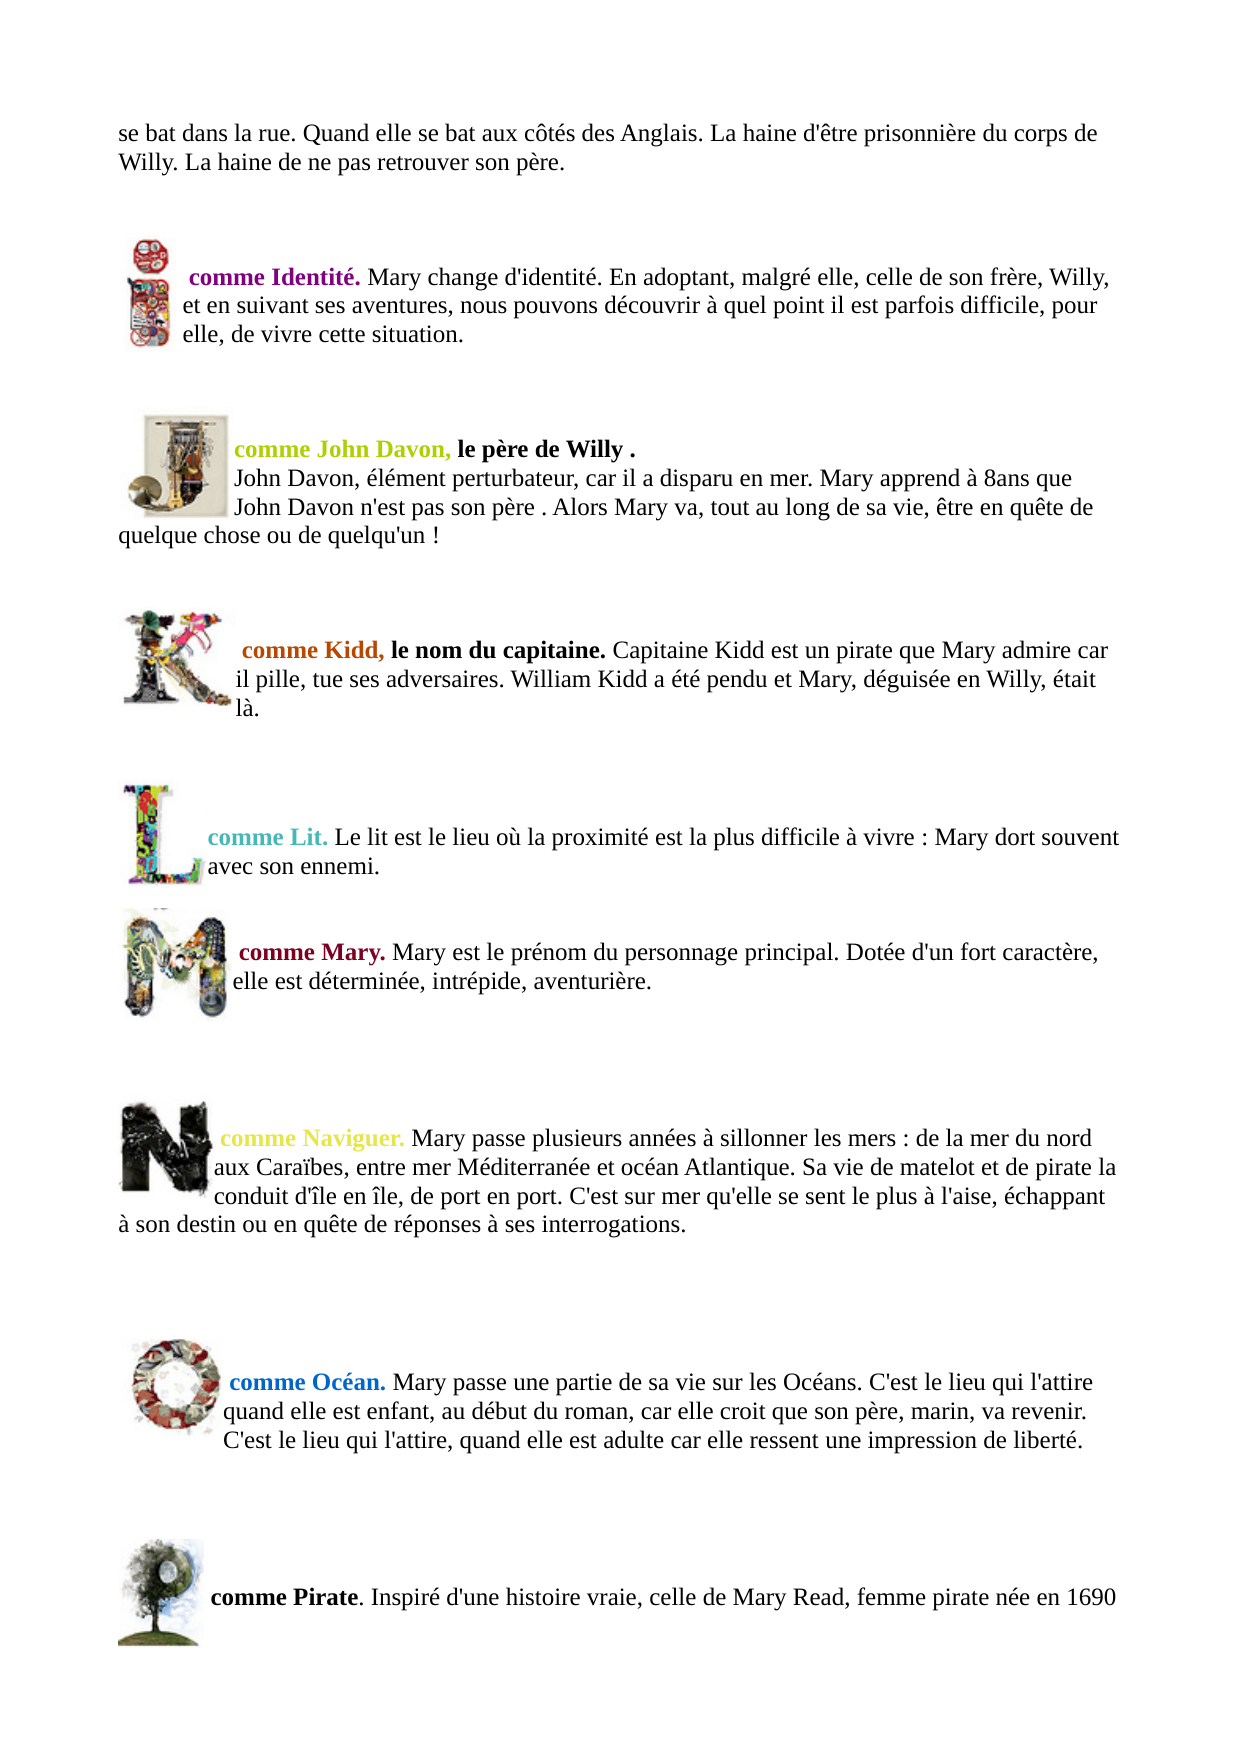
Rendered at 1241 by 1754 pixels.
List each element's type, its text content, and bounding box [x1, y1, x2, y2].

text se bat dans la rue. Quand elle se bat aux côtés des Anglais. La haine d'être prisonnière du corps de Willy. La haine de ne pas retrouver son père. [118, 118, 1122, 176]
text comme Kidd, le nom du capitaine. Capitaine Kidd est un pirate que Mary admire car il pille, tue ses adversaires. William Kidd a été pendu et Mary, déguisée en Willy, était là. [118, 636, 1122, 722]
text comme Lit. Le lit est le lieu où la proximité est la plus difficile à vivre : Mary dort souvent avec son ennemi. [208, 822, 1122, 879]
text comme Océan. Mary passe une partie de sa vie sur les Océans. C'est le lieu qui l'attire quand elle est enfant, au début du roman, car elle croit que son père, marin, va revenir. C'est le lieu qui l'attire, quand elle est adulte car elle ressent une impression de liberté. [118, 1367, 1122, 1453]
text comme Naviguer. Mary passe plusieurs années à sillonner les mers : de la mer du nord aux Caraïbes, entre mer Méditerranée et océan Atlantique. Sa vie de matelot et de pirate la conduit d'île en île, de port en port. C'est sur mer qu'elle se sent le plus à l'aise, échappant à son destin ou en quête de réponses à ses interrogations. [118, 1123, 1122, 1238]
text John Davon, élément perturbateur, car il a disparu en mer. Mary apprend à 8ans que John Davon n'est pas son père . Alors Mary va, tout au long de sa vie, être en quête de quelque chose ou de quelqu'un ! [118, 463, 1122, 549]
text comme John Davon, le père de Willy . [234, 434, 1122, 463]
text comme Mary. Mary est le prénom du personnage principal. Dotée d'un fort caractère, elle est déterminée, intrépide, aventurière. [233, 937, 1122, 994]
text comme Identité. Mary change d'identité. En adoptant, malgré elle, celle de son frère, Willy, et en suivant ses aventures, nous pouvons découvrir à quel point il est parfois difficile, pour elle, de vivre cette situation. [183, 262, 1122, 348]
text comme Pirate. Inspiré d'une histoire vraie, celle de Mary Read, femme pirate née en 1690 [204, 1582, 1122, 1611]
